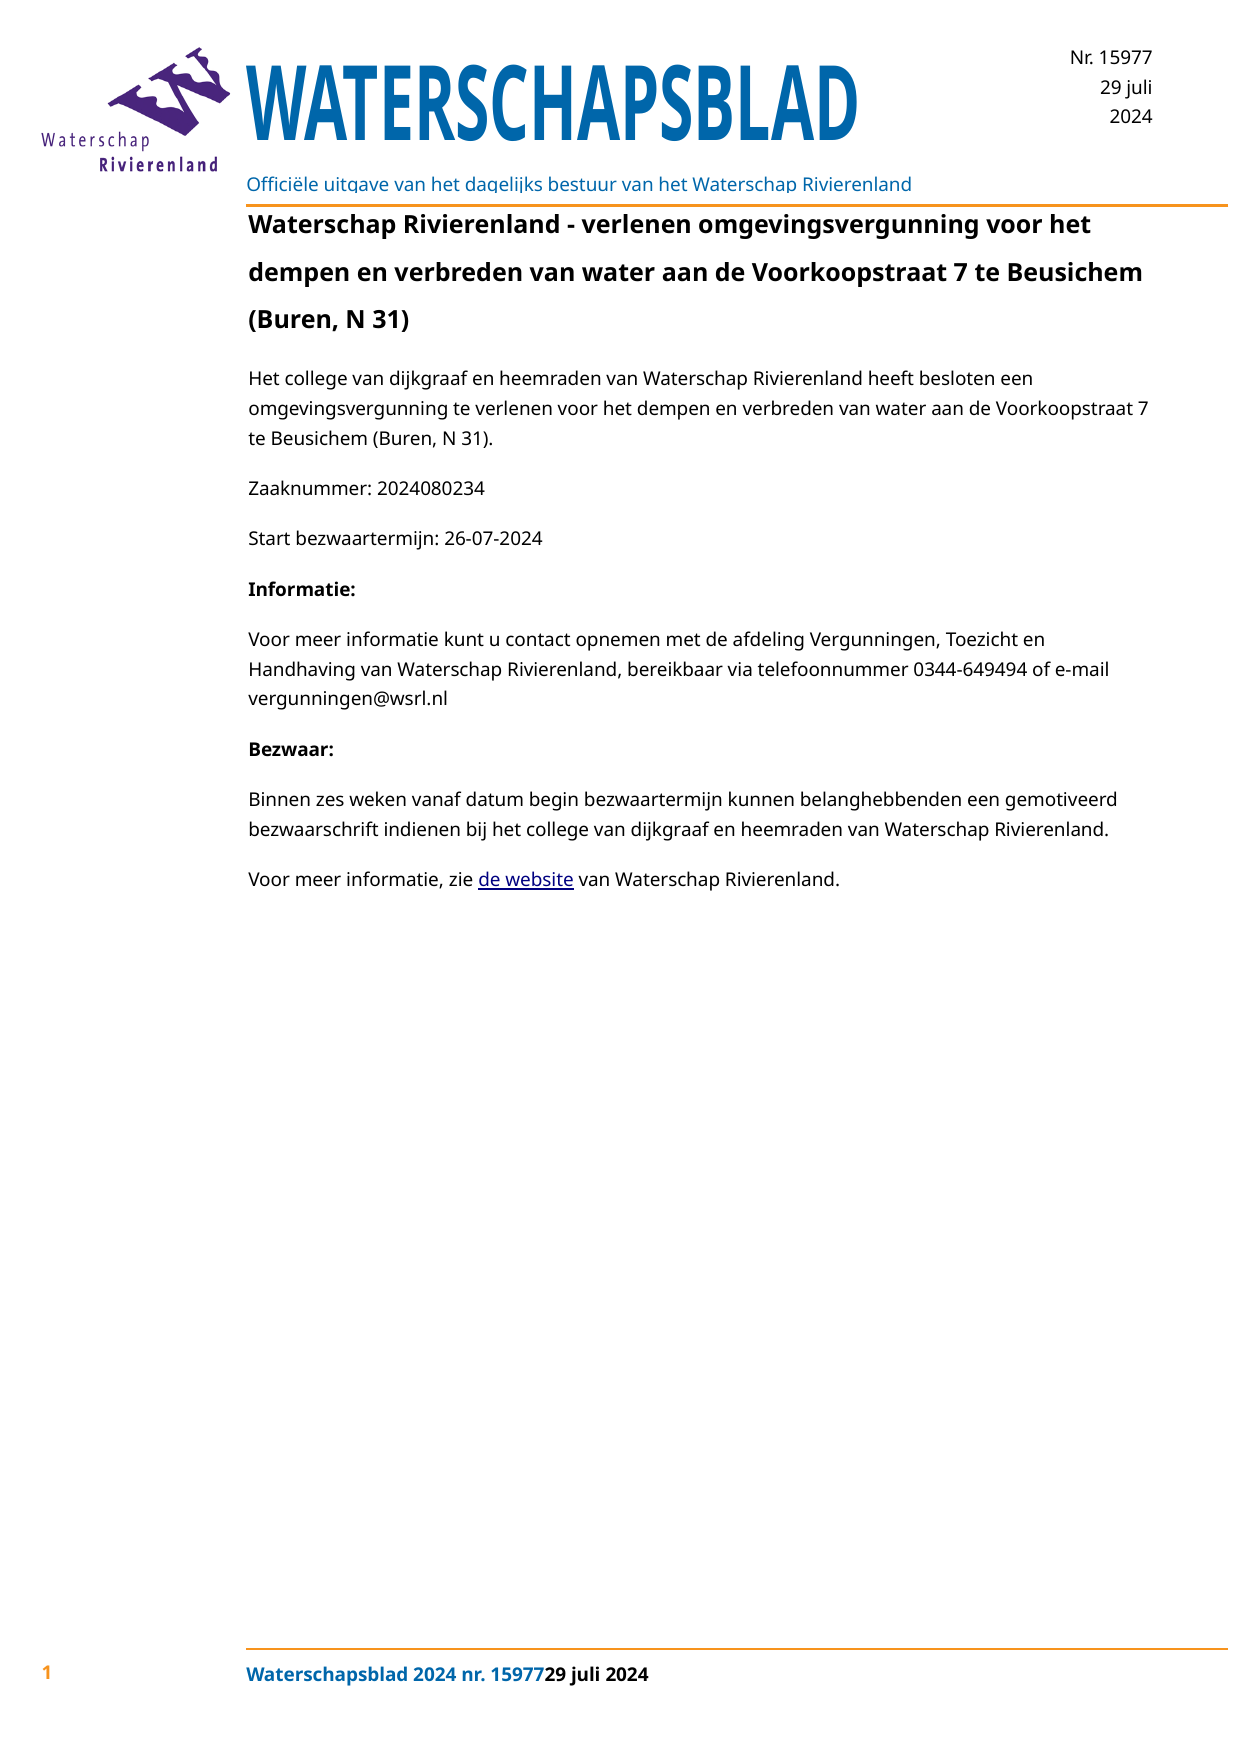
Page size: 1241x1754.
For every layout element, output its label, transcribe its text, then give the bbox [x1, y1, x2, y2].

picture [41, 47, 231, 172]
text Bezwaar: [248, 736, 1152, 762]
text Start bezwaartermijn: 26-07-2024 [248, 526, 1152, 551]
text Waterschap Rivierenland - verlenen omgevingsvergunning voor het dempen en verbreden van water aan de Voorkoopstraat 7 te Beusichem (Buren, N 31) [248, 207, 1152, 336]
text Het college van dijkgraaf en heemraden van Waterschap Rivierenland heeft besloten een omgevingsvergunning te verlenen voor het dempen en verbreden van water aan de Voorkoopstraat 7 te Beusichem (Buren, N 31). [248, 366, 1152, 450]
text Informatie: [248, 576, 1152, 602]
text Voor meer informatie kunt u contact opnemen met de afdeling Vergunningen, Toezicht en Handhaving van Waterschap Rivierenland, bereikbaar via telefoonnummer 0344-649494 of e-mail vergunningen@wsrl.nl [248, 626, 1152, 711]
text Binnen zes weken vanaf datum begin bezwaartermijn kunnen belanghebbenden een gemotiveerd bezwaarschrift indienen bij het college van dijkgraaf en heemraden van Waterschap Rivierenland. [248, 786, 1152, 842]
text Voor meer informatie, zie de website van Waterschap Rivierenland. [248, 866, 1152, 892]
text Zaaknummer: 2024080234 [248, 475, 1152, 501]
